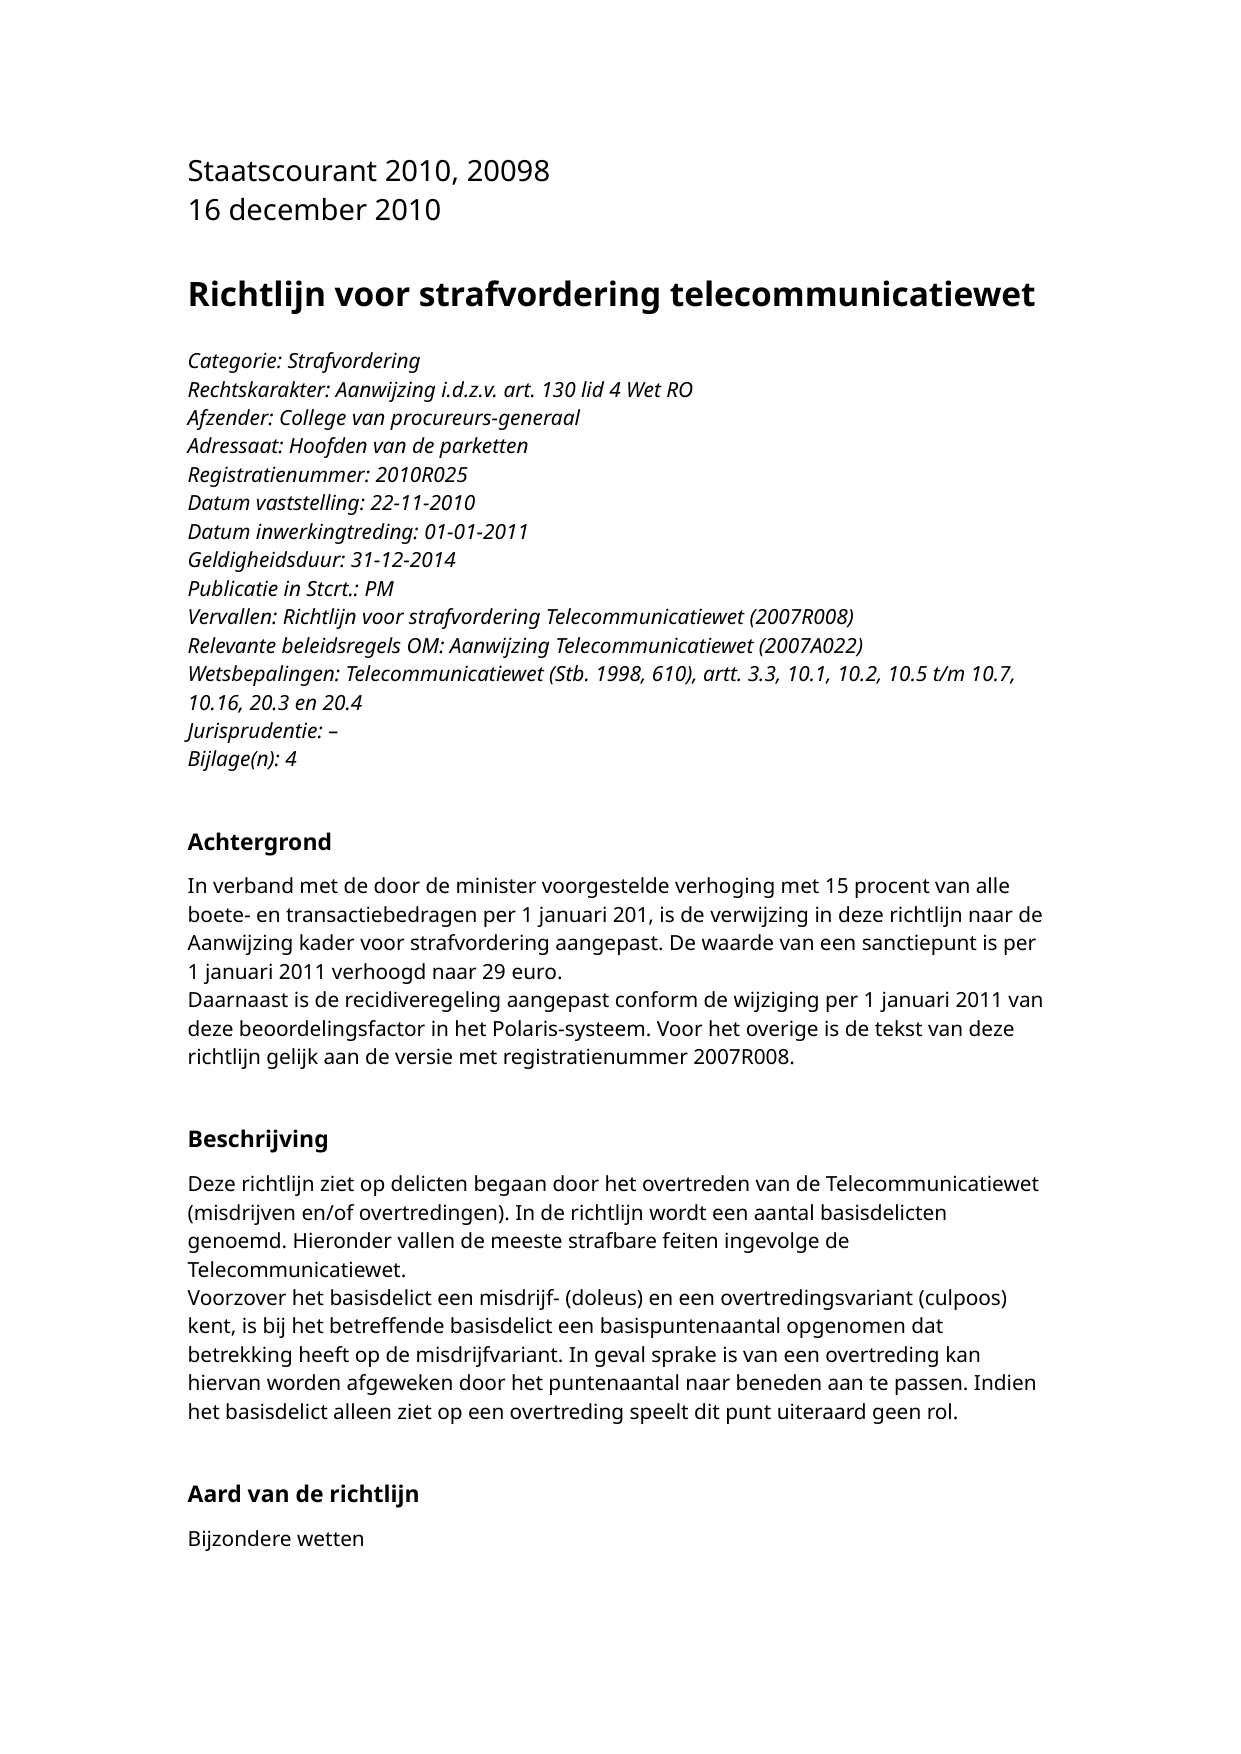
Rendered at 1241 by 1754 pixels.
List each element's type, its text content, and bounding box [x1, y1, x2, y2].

text Bijzondere wetten [187, 1524, 1053, 1553]
text Rechtskarakter: Aanwijzing i.d.z.v. art. 130 lid 4 Wet RO [187, 375, 1053, 403]
text Adressaat: Hoofden van de parketten [187, 432, 1053, 460]
text In verband met de door de minister voorgestelde verhoging met 15 procent van alle boete- en transactiebedragen per 1 januari 201, is de verwijzing in deze richtlijn naar de Aanwijzing kader voor strafvordering aangepast. De waarde van een sanctiepunt is per 1 januari 2011 verhoogd naar 29 euro. [187, 872, 1053, 985]
text Voorzover het basisdelict een misdrijf- (doleus) en een overtredingsvariant (culpoos) kent, is bij het betreffende basisdelict een basispuntenaantal opgenomen dat betrekking heeft op de misdrijfvariant. In geval sprake is van een overtreding kan hiervan worden afgeweken door het puntenaantal naar beneden aan te passen. Indien het basisdelict alleen ziet op een overtreding speelt dit punt uiteraard geen rol. [187, 1283, 1053, 1425]
text Relevante beleidsregels OM: Aanwijzing Telecommunicatiewet (2007A022) [187, 631, 1053, 659]
text Registratienummer: 2010R025 [187, 460, 1053, 488]
text Datum vaststelling: 22-11-2010 [187, 488, 1053, 517]
subtitle Beschrijving [187, 1123, 1053, 1154]
subtitle Achtergrond [187, 825, 1053, 857]
text Deze richtlijn ziet op delicten begaan door het overtreden van de Telecommunicatiewet (misdrijven en/of overtredingen). In de richtlijn wordt een aantal basisdelicten genoemd. Hieronder vallen de meeste strafbare feiten ingevolge de Telecommunicatiewet. [187, 1169, 1053, 1283]
text Datum inwerkingtreding: 01-01-2011 [187, 517, 1053, 545]
text Afzender: College van procureurs-generaal [187, 403, 1053, 432]
text Categorie: Strafvordering [187, 346, 1053, 375]
text 16 december 2010 [187, 190, 1053, 229]
text Vervallen: Richtlijn voor strafvordering Telecommunicatiewet (2007R008) [187, 602, 1053, 631]
text Geldigheidsduur: 31-12-2014 [187, 545, 1053, 574]
text Wetsbepalingen: Telecommunicatiewet (Stb. 1998, 610), artt. 3.3, 10.1, 10.2, 10.5 t/m 10.7, 10.16, 20.3 en 20.4 [187, 659, 1053, 716]
subtitle Aard van de richtlijn [187, 1478, 1053, 1509]
text Daarnaast is de recidiveregeling aangepast conform de wijziging per 1 januari 2011 van deze beoordelingsfactor in het Polaris-systeem. Voor het overige is de tekst van deze richtlijn gelijk aan de versie met registratienummer 2007R008. [187, 985, 1053, 1071]
text Bijlage(n): 4 [187, 744, 1053, 773]
text Publicatie in Stcrt.: PM [187, 574, 1053, 602]
subtitle Richtlijn voor strafvordering telecommunicatiewet [187, 271, 1053, 316]
text Staatscourant 2010, 20098 [187, 150, 1053, 190]
text Jurisprudentie: – [187, 716, 1053, 744]
